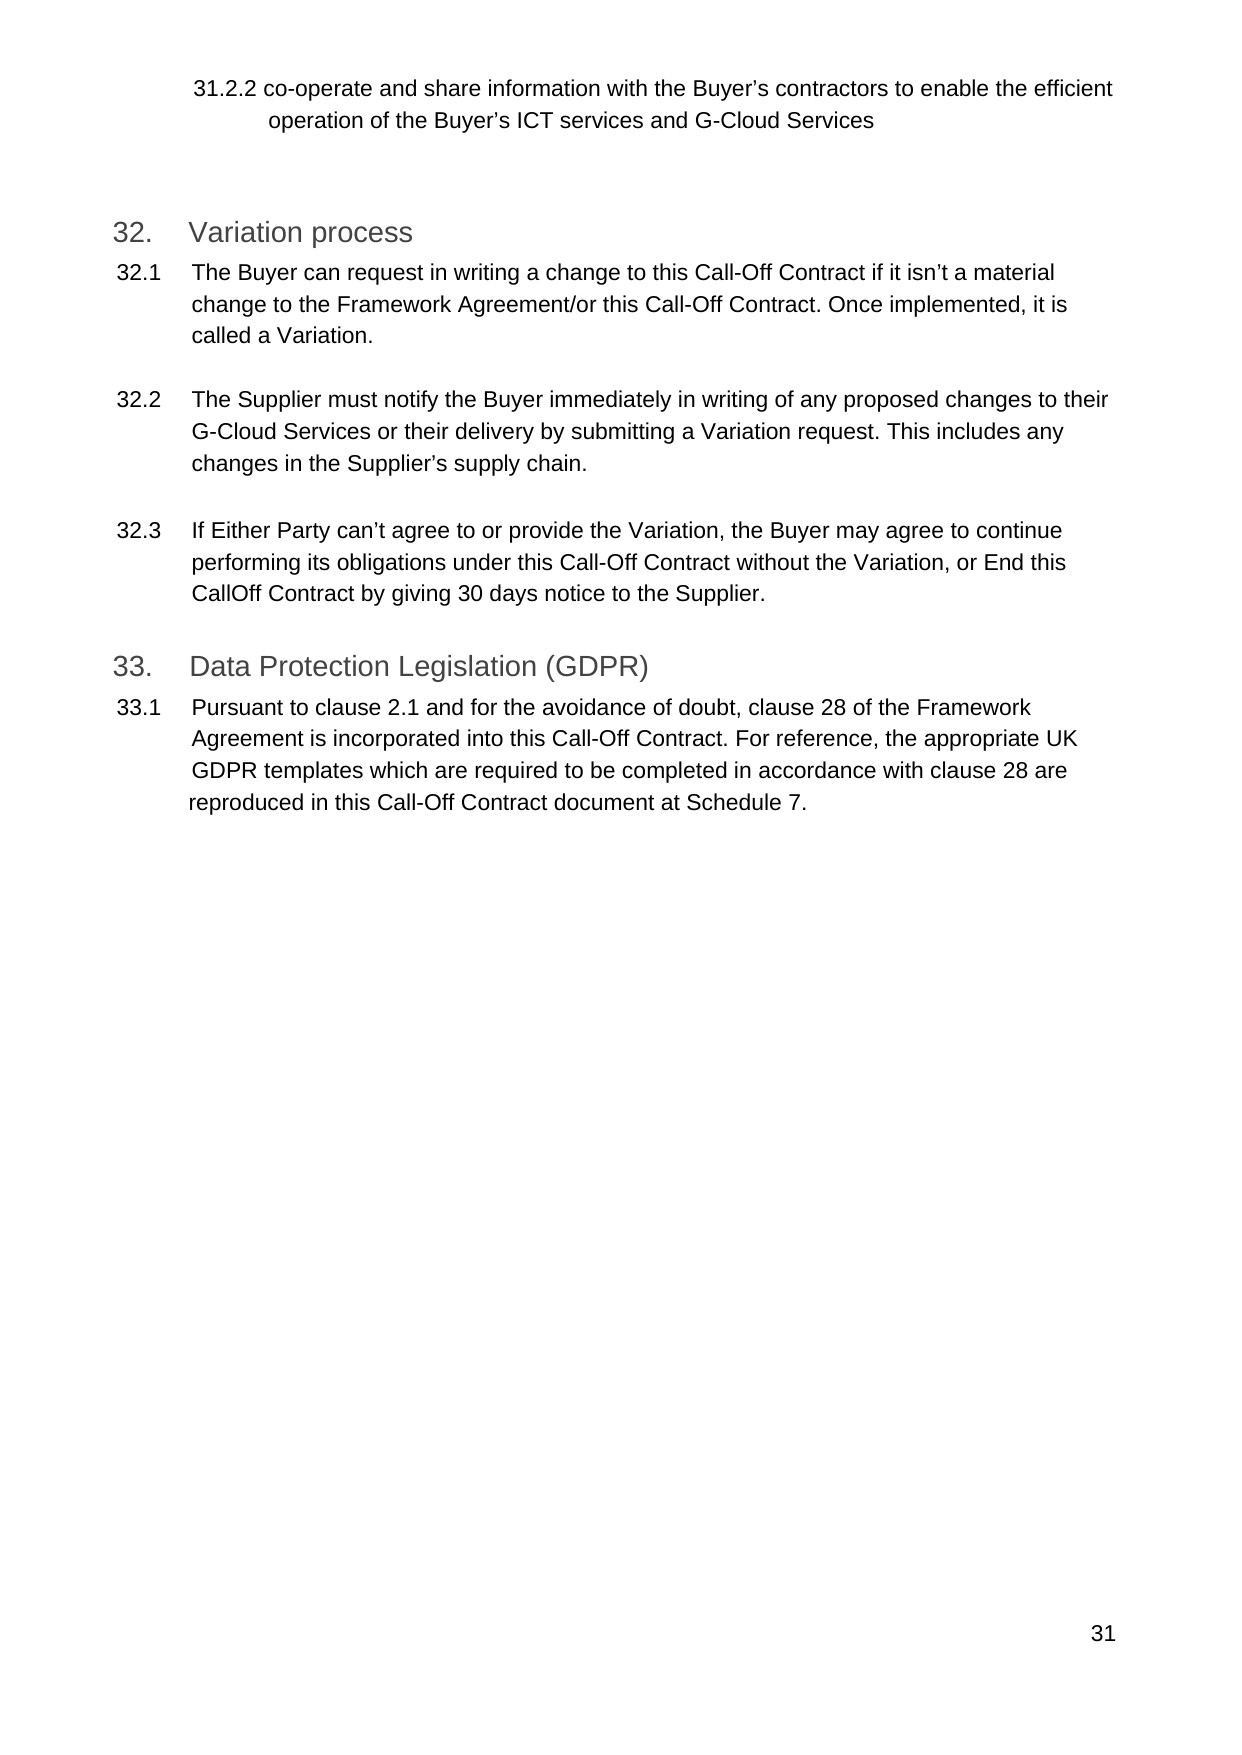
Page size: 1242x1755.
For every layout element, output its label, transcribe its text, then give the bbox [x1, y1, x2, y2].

text 32.2 The Supplier must notify the Buyer immediately in writing of any proposed changes to their G-Cloud Services or their delivery by submitting a Variation request. This includes any changes in the Supplier’s supply chain. [116, 386, 1121, 476]
text 33.1 Pursuant to clause 2.1 and for the avoidance of doubt, clause 28 of the Framework Agreement is incorporated into this Call-Off Contract. For reference, the appropriate UK GDPR templates which are required to be completed in accordance with clause 28 are [116, 694, 1121, 783]
subtitle 32. Variation process [0, 215, 1122, 248]
text 32.3 If Either Party can’t agree to or provide the Variation, the Buyer may agree to continue performing its obligations under this Call-Off Contract without the Variation, or End this CallOff Contract by giving 30 days notice to the Supplier. [116, 517, 1121, 606]
text 32.1 The Buyer can request in writing a change to this Call-Off Contract if it isn’t a material change to the Framework Agreement/or this Call-Off Contract. Once implemented, it is called a Variation. [116, 259, 1121, 349]
text reproduced in this Call-Off Contract document at Schedule 7. [0, 788, 1122, 816]
text 31.2.2 co-operate and share information with the Buyer’s contractors to enable the efficient operation of the Buyer’s ICT services and G-Cloud Services [193, 75, 1121, 133]
subtitle 33. Data Protection Legislation (GDPR) [0, 649, 1122, 683]
